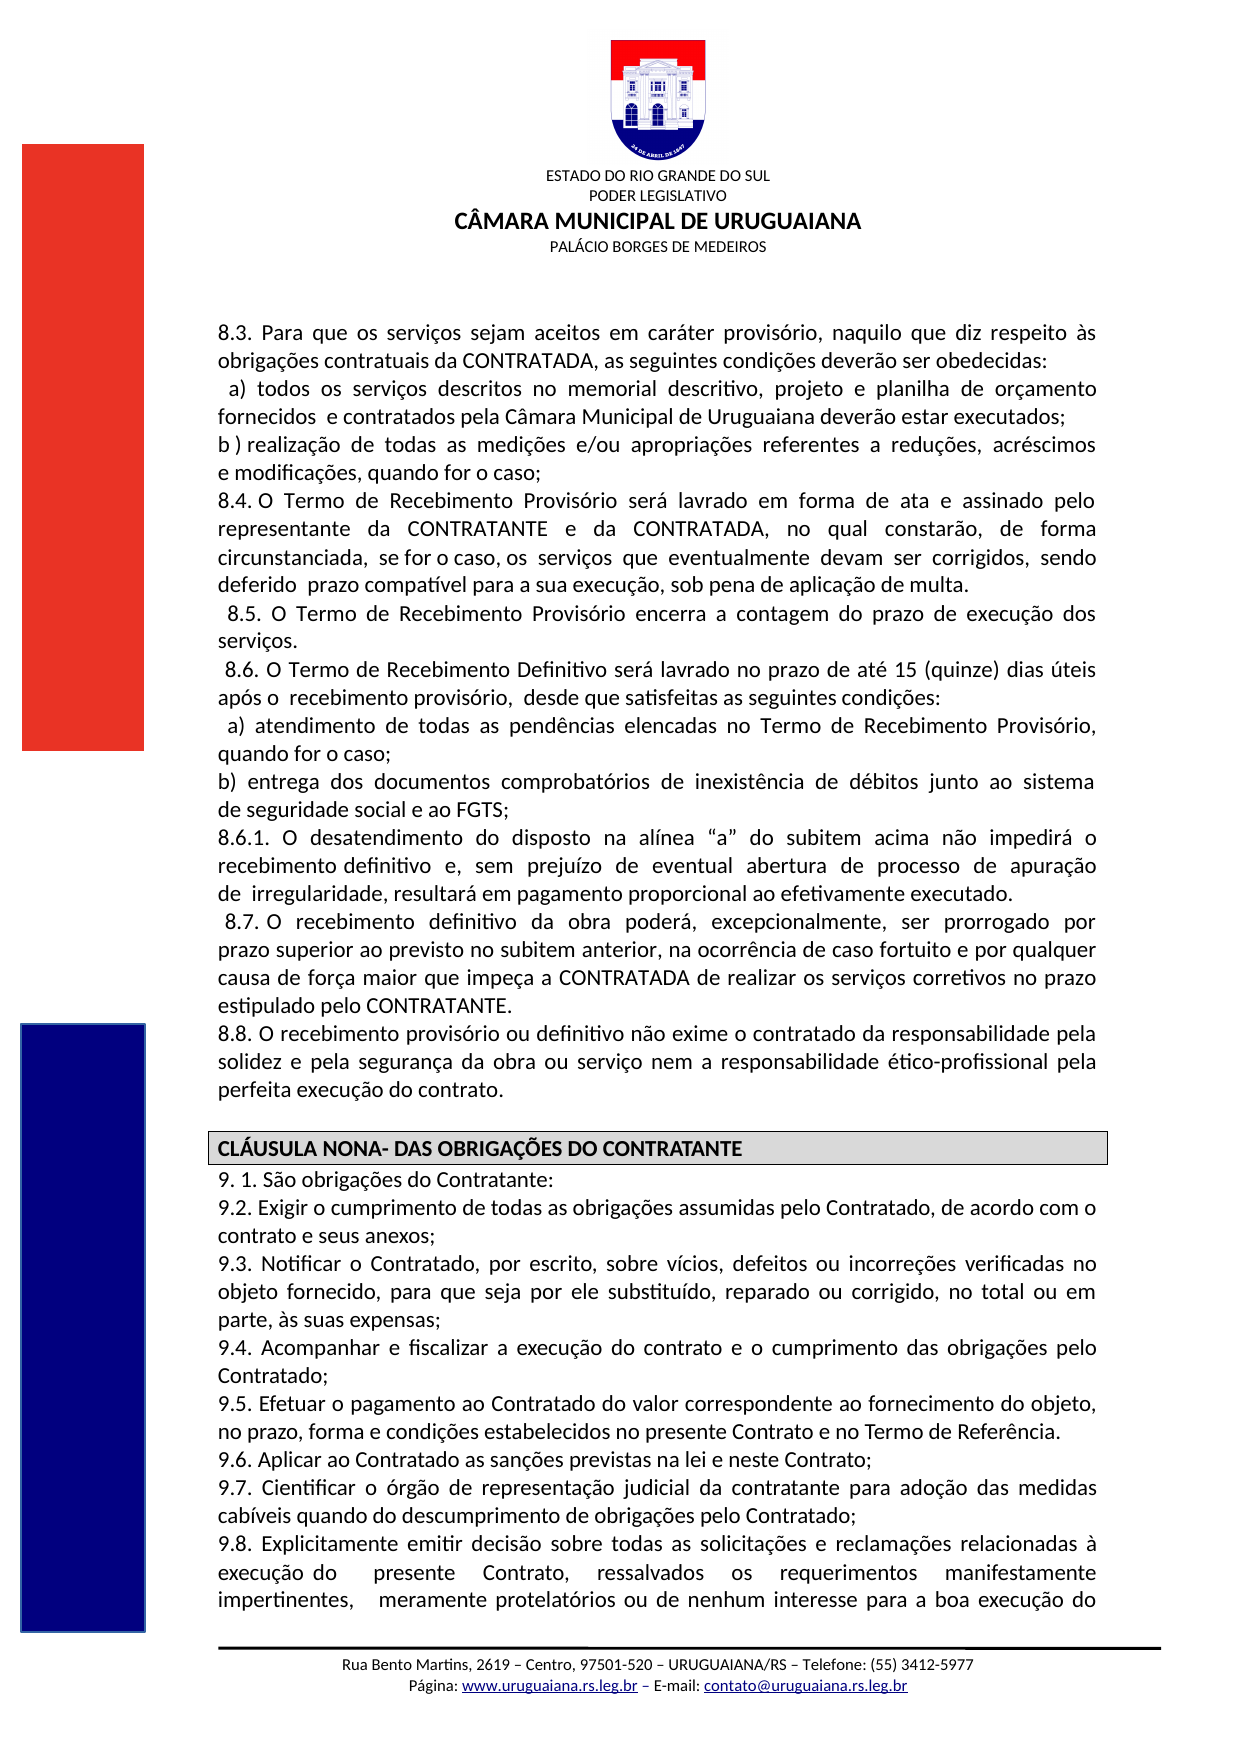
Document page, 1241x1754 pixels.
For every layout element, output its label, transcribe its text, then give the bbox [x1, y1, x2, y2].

text 9.2. Exigir o cumprimento de todas as obrigações assumidas pelo Contratado, de acordo com o contrato e seus anexos; [218, 1193, 1098, 1249]
text 8.5. O Termo de Recebimento Provisório encerra a contagem do prazo de execução dos serviços. [218, 599, 1098, 655]
text CLÁUSULA NONA- DAS OBRIGAÇÕES DO CONTRATANTE [209, 1132, 1107, 1164]
text b ) realização de todas as medições e/ou apropriações referentes a reduções, acréscimos e modificações, quando for o caso; [218, 431, 1098, 487]
text 9. 1. São obrigações do Contratante: [218, 1165, 1098, 1193]
text 9.7. Cientificar o órgão de representação judicial da contratante para adoção das medidas cabíveis quando do descumprimento de obrigações pelo Contratado; [218, 1473, 1098, 1529]
text 9.5. Efetuar o pagamento ao Contratado do valor correspondente ao fornecimento do objeto, no prazo, forma e condições estabelecidos no presente Contrato e no Termo de Referência. [218, 1389, 1098, 1446]
picture [587, 29, 729, 165]
text 8.8. O recebimento provisório ou definitivo não exime o contratado da responsabilidade pela solidez e pela segurança da obra ou serviço nem a responsabilidade ético-profissional pela perfeita execução do contrato. [218, 1019, 1098, 1103]
text b) entrega dos documentos comprobatórios de inexistência de débitos junto ao sistema de seguridade social e ao FGTS; [218, 767, 1098, 823]
text 9.3. Notificar o Contratado, por escrito, sobre vícios, defeitos ou incorreções verificadas no objeto fornecido, para que seja por ele substituído, reparado ou corrigido, no total ou em parte, às suas expensas; [218, 1249, 1098, 1333]
text 9.6. Aplicar ao Contratado as sanções previstas na lei e neste Contrato; [218, 1446, 1098, 1473]
text 8.6.1. O desatendimento do disposto na alínea “a” do subitem acima não impedirá o recebimento definitivo e, sem prejuízo de eventual abertura de processo de apuração de irregularidade, resultará em pagamento proporcional ao efetivamente executado. [218, 823, 1098, 907]
text a) atendimento de todas as pendências elencadas no Termo de Recebimento Provisório, quando for o caso; [218, 711, 1098, 767]
text a) todos os serviços descritos no memorial descritivo, projeto e planilha de orçamento fornecidos e contratados pela Câmara Municipal de Uruguaiana deverão estar executados; [218, 374, 1098, 431]
text 8.4. O Termo de Recebimento Provisório será lavrado em forma de ata e assinado pelo representante da CONTRATANTE e da CONTRATADA, no qual constarão, de forma circunstanciada, se for o caso, os serviços que eventualmente devam ser corrigidos, sendo deferido prazo compatível para a sua execução, sob pena de aplicação de multa. [218, 487, 1098, 599]
text 8.3. Para que os serviços sejam aceitos em caráter provisório, naquilo que diz respeito às obrigações contratuais da CONTRATADA, as seguintes condições deverão ser obedecidas: [218, 318, 1098, 374]
text 8.7. O recebimento definitivo da obra poderá, excepcionalmente, ser prorrogado por prazo superior ao previsto no subitem anterior, na ocorrência de caso fortuito e por qualquer causa de força maior que impeça a CONTRATADA de realizar os serviços corretivos no prazo estipulado pelo CONTRATANTE. [218, 907, 1098, 1019]
text 9.8. Explicitamente emitir decisão sobre todas as solicitações e reclamações relacionadas à execução do presente Contrato, ressalvados os requerimentos manifestamente impertinentes, meramente protelatórios ou de nenhum interesse para a boa execução do [218, 1529, 1098, 1614]
text 9.4. Acompanhar e fiscalizar a execução do contrato e o cumprimento das obrigações pelo Contratado; [218, 1333, 1098, 1389]
text 8.6. O Termo de Recebimento Definitivo será lavrado no prazo de até 15 (quinze) dias úteis após o recebimento provisório, desde que satisfeitas as seguintes condições: [218, 655, 1098, 711]
